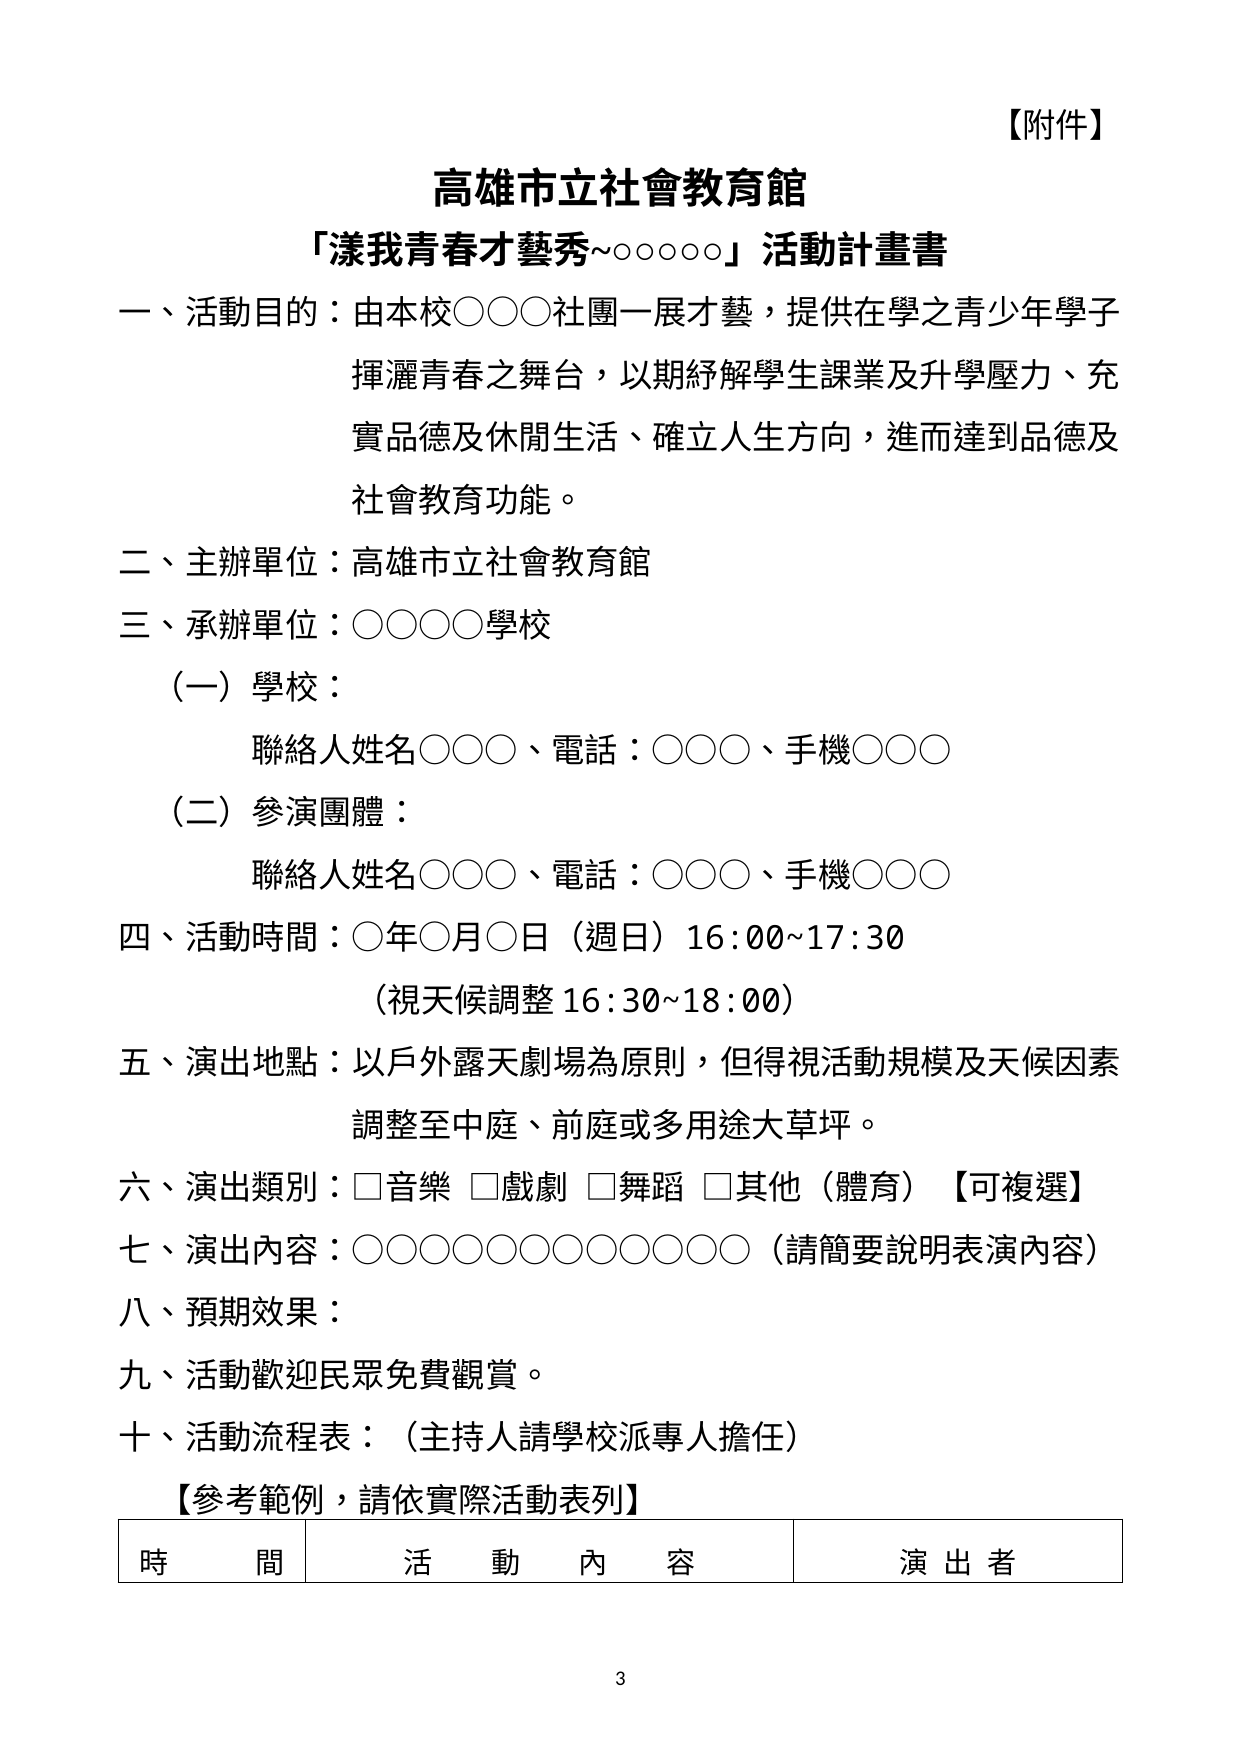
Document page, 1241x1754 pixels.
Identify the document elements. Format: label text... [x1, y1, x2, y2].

text 五、演出地點：以戶外露天劇場為原則，但得視活動規模及天候因素調整至中庭、前庭或多用途大草坪。 [118, 1018, 1122, 1143]
text （視天候調整16:30~18:00） [351, 956, 1122, 1018]
text 四、活動時間：○年○月○日（週日）16:00~17:30 [118, 893, 1122, 956]
text 八、預期效果： [118, 1268, 1122, 1331]
text 二、主辦單位：高雄市立社會教育館 [118, 518, 1122, 581]
text （二）參演團體： [118, 768, 1122, 831]
text 【參考範例，請依實際活動表列】 [118, 1456, 1122, 1518]
text 聯絡人姓名○○○、電話：○○○、手機○○○ [184, 706, 1122, 768]
text 高雄市立社會教育館 [118, 143, 1122, 206]
text 三、承辦單位：○○○○學校 [118, 581, 1122, 643]
table_header 活 動 內 容 [306, 1520, 793, 1582]
text 六、演出類別：□音樂 □戲劇 □舞蹈 □其他（體育）【可複選】 [118, 1143, 1122, 1206]
text 九、活動歡迎民眾免費觀賞。 [118, 1331, 1122, 1393]
table_header 時 間 [119, 1520, 305, 1582]
table_header 演 出 者 [794, 1520, 1122, 1582]
text 十、活動流程表：（主持人請學校派專人擔任） [118, 1393, 1122, 1456]
text 「漾我青春才藝秀~○○○○○」活動計畫書 [118, 206, 1122, 268]
text 【附件】 [118, 81, 1122, 143]
text （一）學校： [118, 643, 1122, 706]
text 七、演出內容：○○○○○○○○○○○○（請簡要說明表演內容） [118, 1206, 1122, 1268]
text 聯絡人姓名○○○、電話：○○○、手機○○○ [251, 831, 1122, 893]
text 一、活動目的：由本校○○○社團一展才藝，提供在學之青少年學子揮灑青春之舞台，以期紓解學生課業及升學壓力、充實品德及休閒生活、確立人生方向，進而達到品德及社會教育功能。 [118, 268, 1122, 518]
